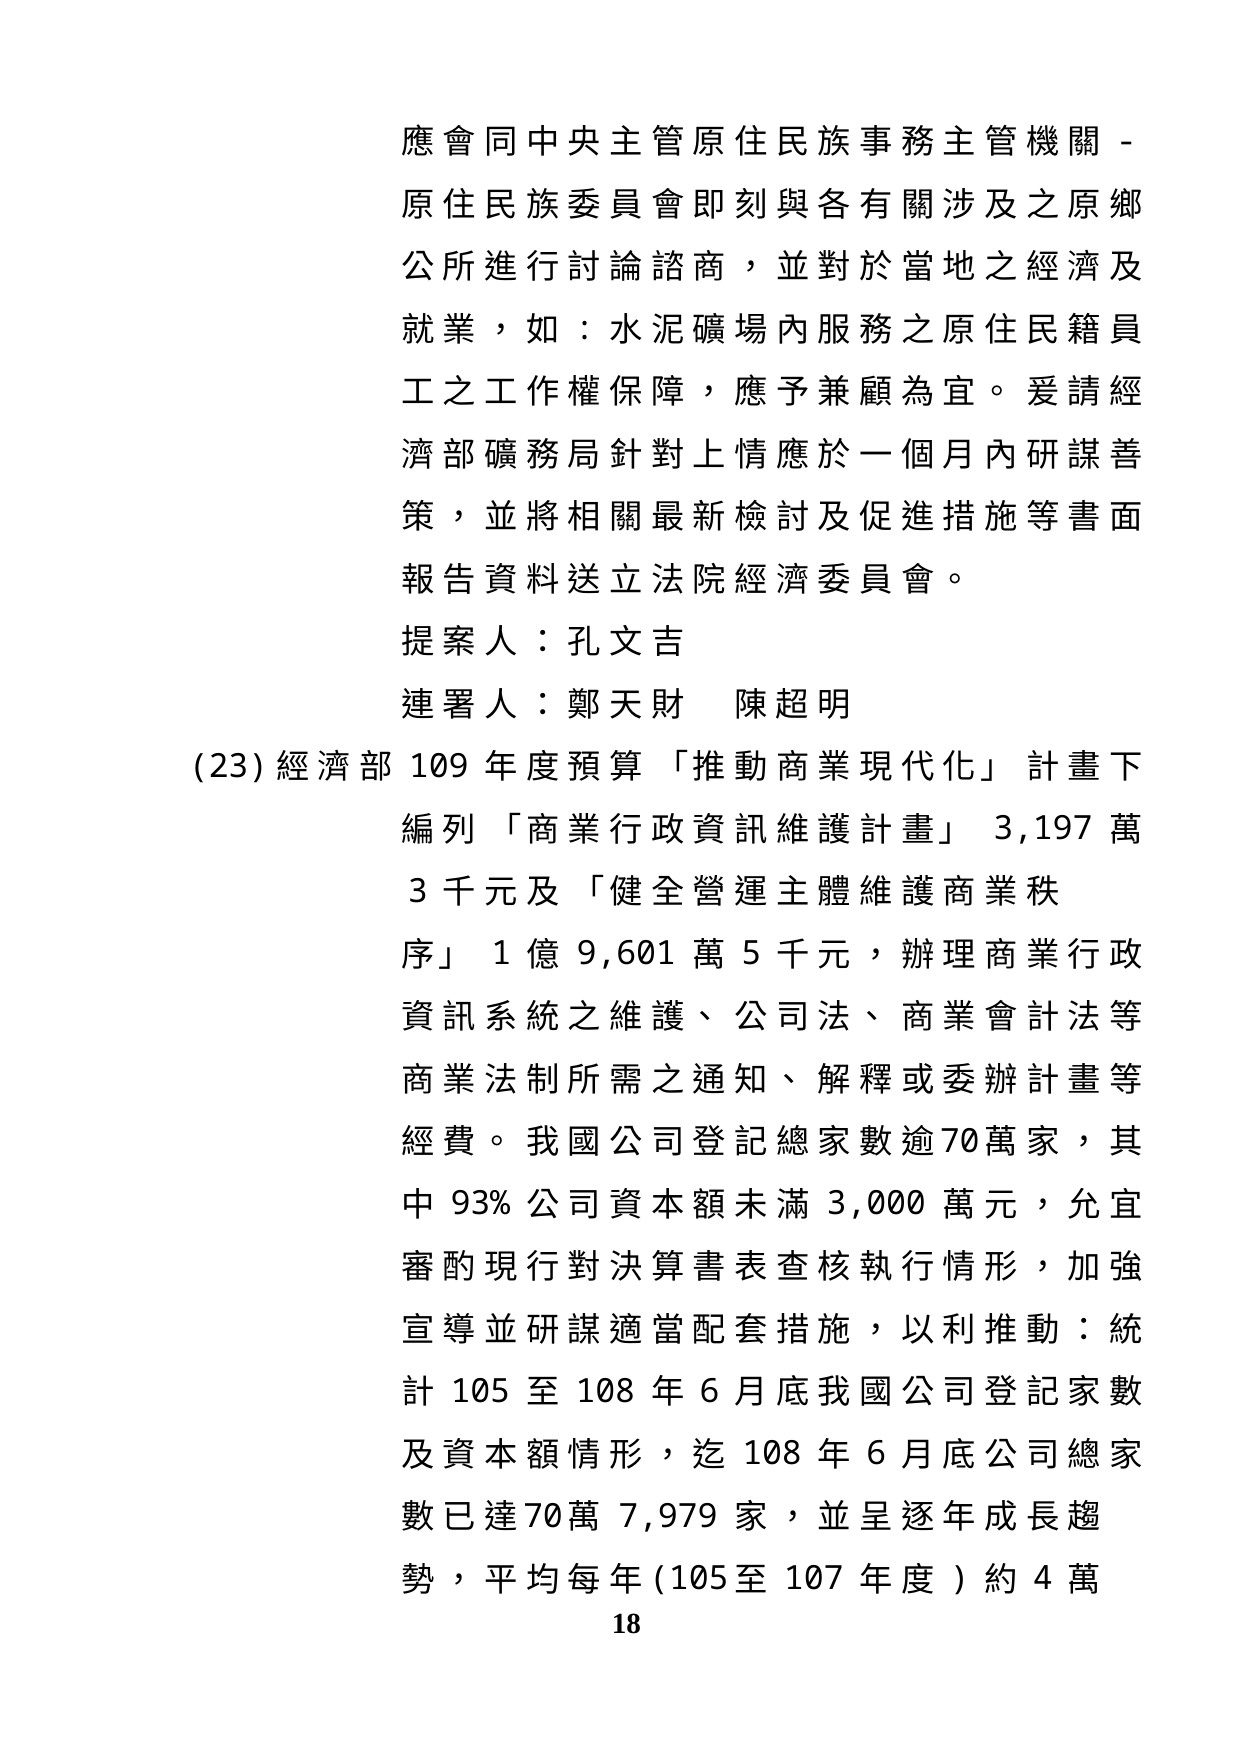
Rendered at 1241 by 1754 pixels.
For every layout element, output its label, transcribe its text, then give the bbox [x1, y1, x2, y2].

list 經濟部109年度預算「推動商業現代化」計畫下編列「商業行政資訊維護計畫」3,197萬3千元及「健全營運主體維護商業秩序」1億9,601萬5千元，辦理商業行政資訊系統之維護、公司法、商業會計法等商業法制所需之通知、解釋或委辦計畫等經費。我國公司登記總家數逾70萬家，其中93%公司資本額未滿3,000萬元，允宜審酌現行對決算書表查核執行情形，加強宣導並研謀適當配套措施，以利推動：統計105至108年6月底我國公司登記家數及資本額情形，迄108年6月底公司總家數已達70萬7,979家，並呈逐年成長趨勢，平均每年(105至107年度)約4萬 [181, 722, 1147, 1597]
text 連署人：鄭天財 陳超明 [382, 660, 1078, 722]
text 提案人：孔文吉 [382, 597, 1078, 660]
list 應會同中央主管原住民族事務主管機關-原住民族委員會即刻與各有關涉及之原鄉公所進行討論諮商，並對於當地之經濟及就業，如:水泥礦場內服務之原住民籍員工之工作權保障，應予兼顧為宜。爰請經濟部礦務局針對上情應於一個月內研謀善策，並將相關最新檢討及促進措施等書面報告資料送立法院經濟委員會。 [181, 97, 1147, 597]
